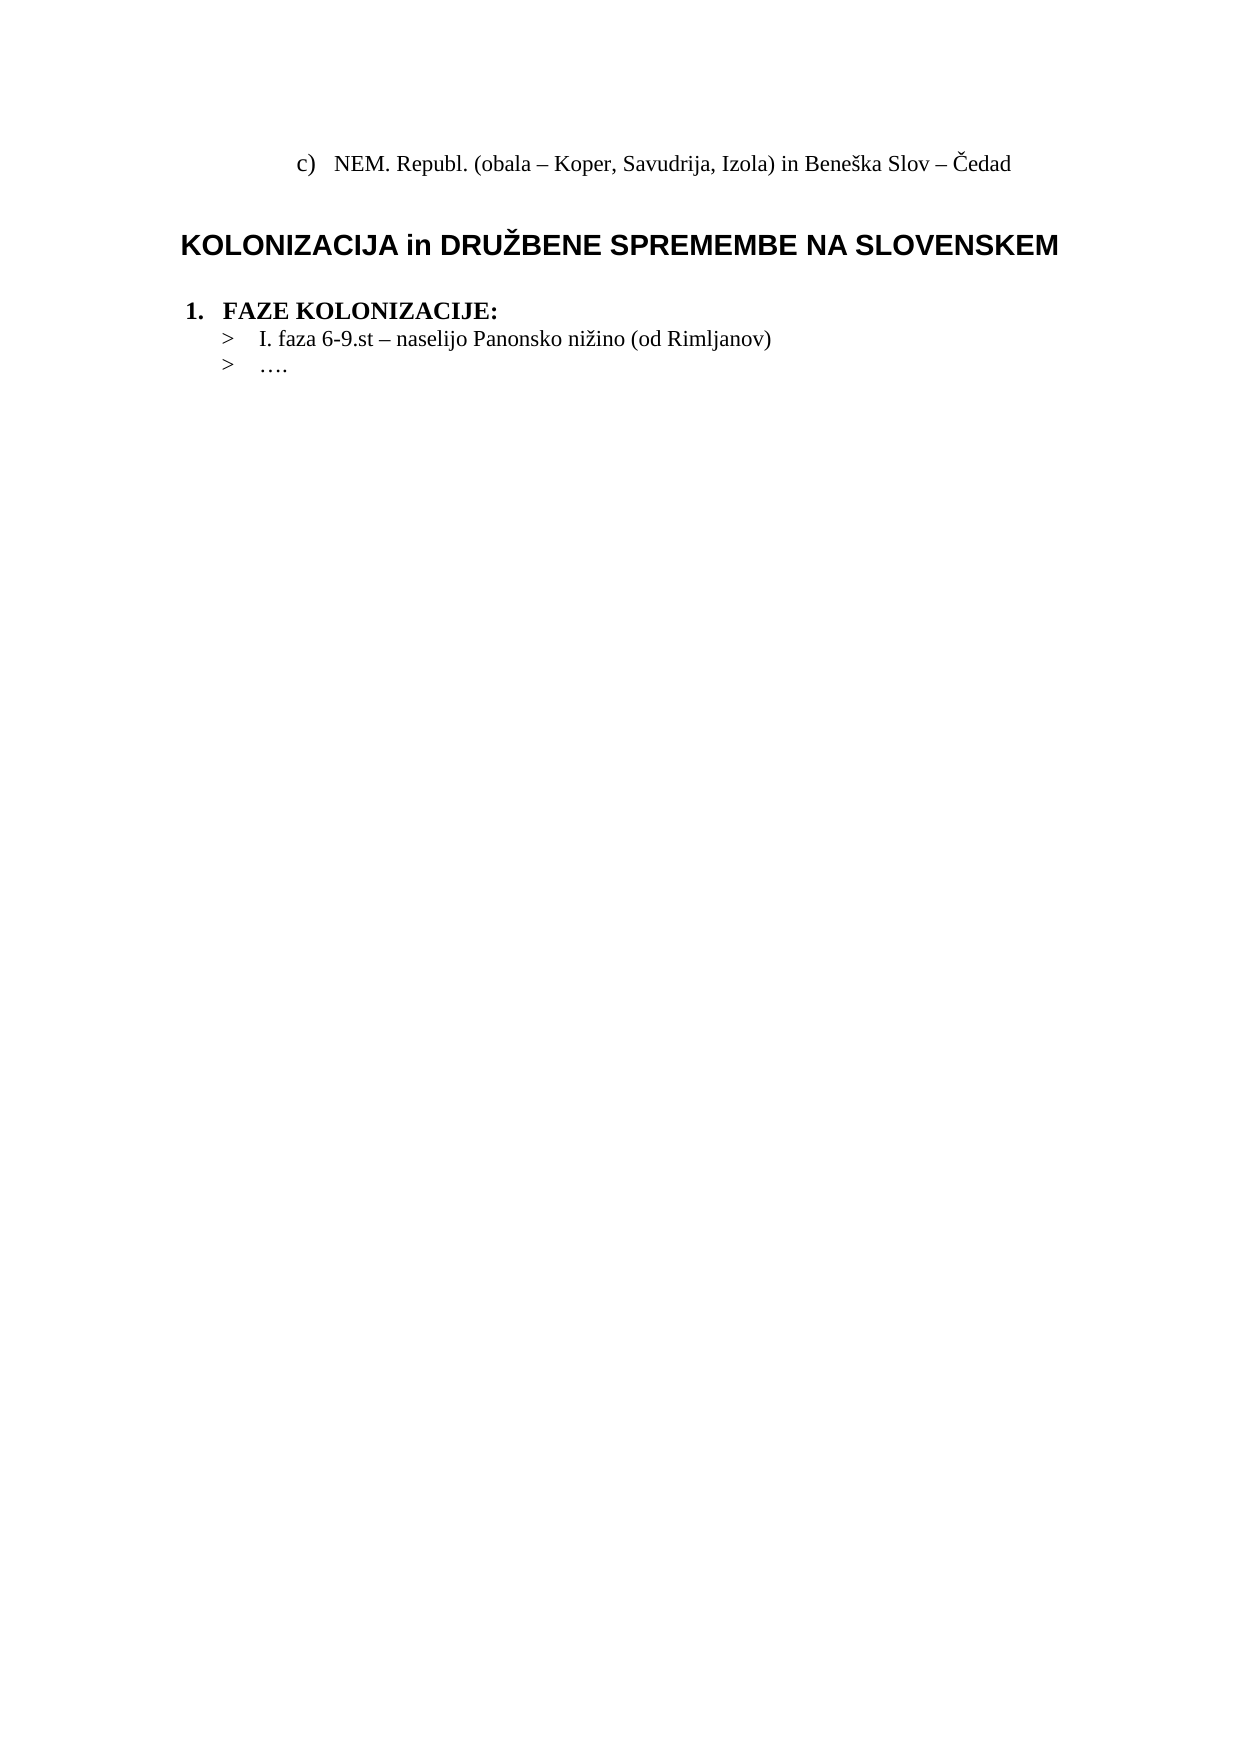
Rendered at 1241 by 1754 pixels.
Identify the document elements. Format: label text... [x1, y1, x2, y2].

list …. [221, 351, 1093, 378]
subtitle KOLONIZACIJA in DRUŽBENE SPREMEMBE NA SLOVENSKEM [148, 228, 1093, 261]
list FAZE KOLONIZACIJE: [185, 296, 1093, 325]
list I. faza 6-9.st – naselijo Panonsko nižino (od Rimljanov) [221, 325, 1093, 351]
list NEM. Republ. (obala – Koper, Savudrija, Izola) in Beneška Slov – Čedad [296, 148, 1093, 176]
